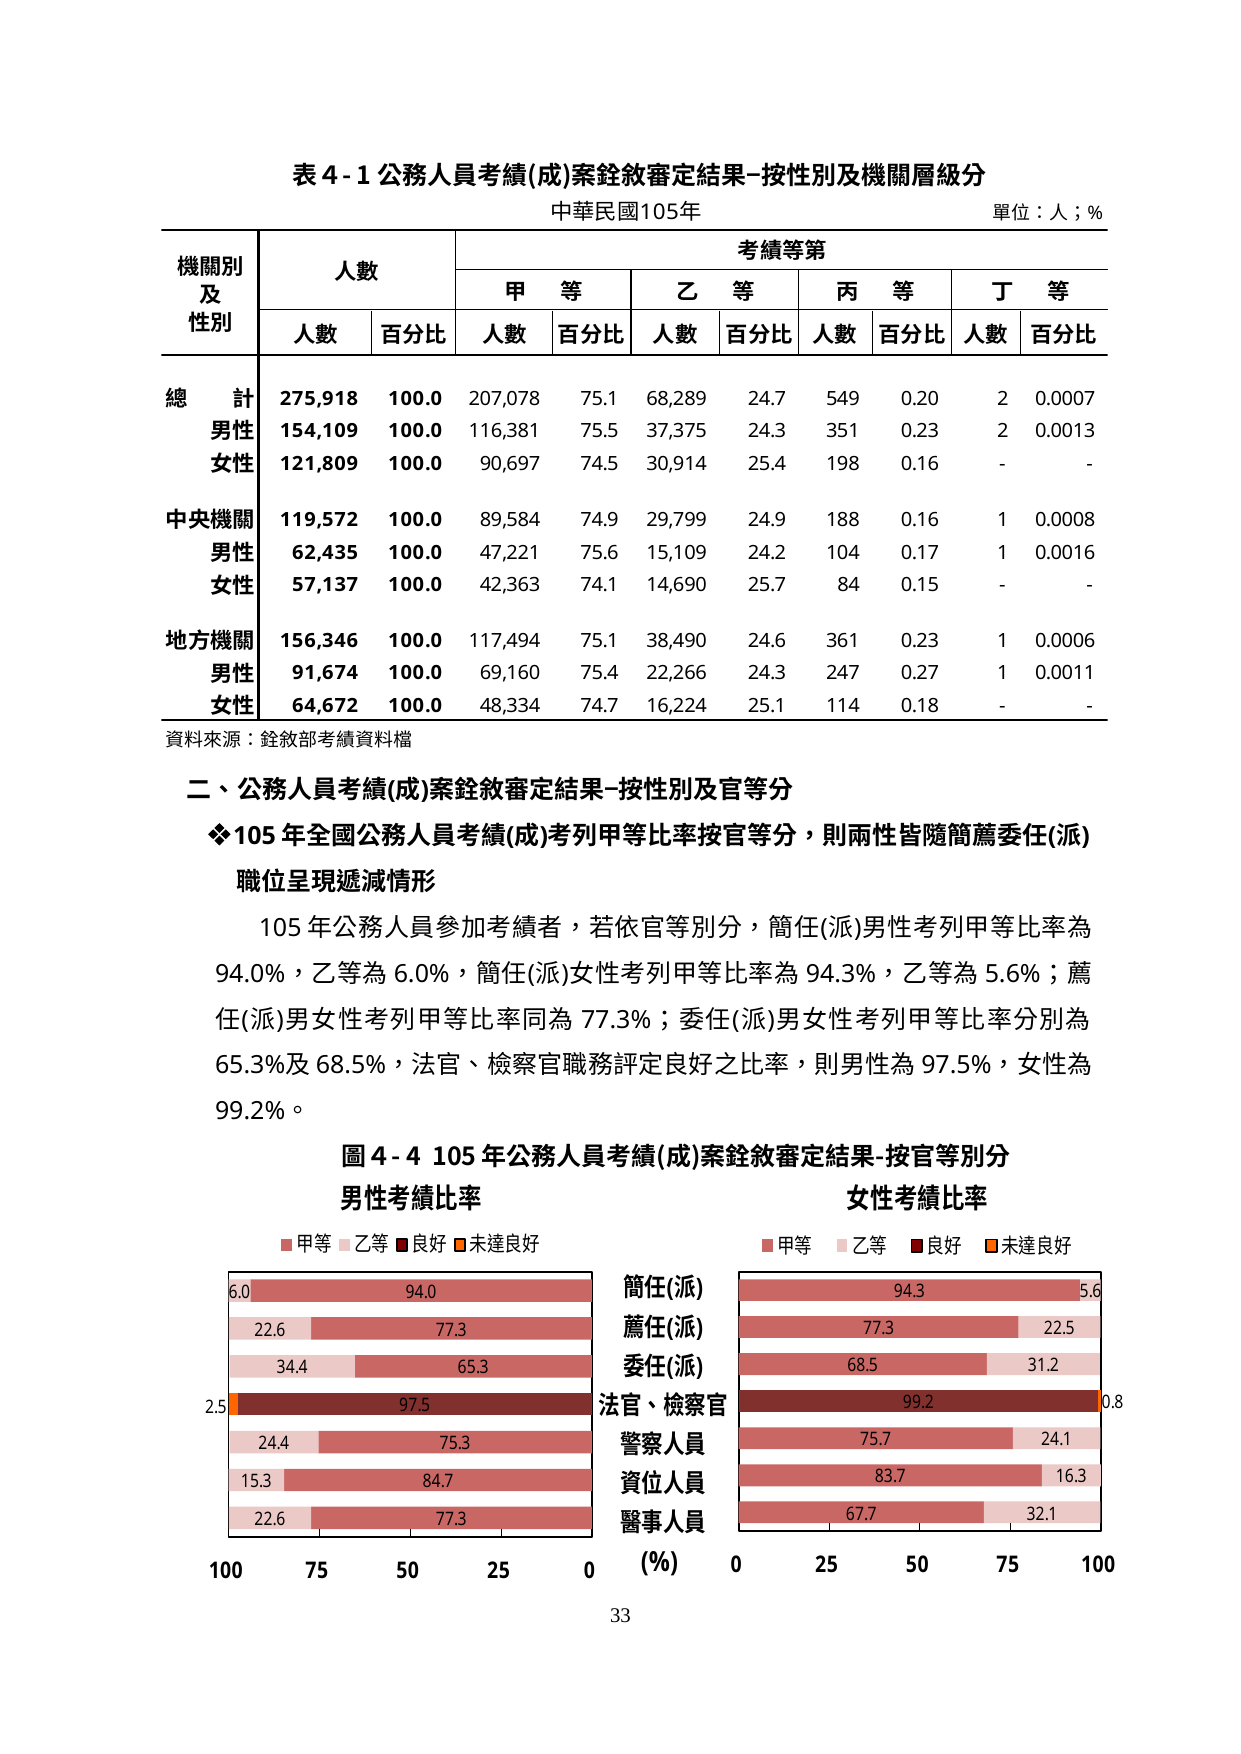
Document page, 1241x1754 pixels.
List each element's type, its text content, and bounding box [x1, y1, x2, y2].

subtitle 公務人員考績(成)案銓敘審定結果−按性別及官等分 [186, 762, 1092, 808]
text 105年全國公務人員考績(成)考列甲等比率按官等分，則兩性皆隨簡薦委任(派)職位呈現遞減情形 [206, 808, 1107, 900]
list 表４- 1 公務人員考績(成)案銓敘審定結果−按性別及機關層級分 [164, 148, 1113, 193]
text 105年公務人員參加考績者，若依官等別分，簡任(派)男性考列甲等比率為94.0%，乙等為6.0%，簡任(派)女性考列甲等比率為94.3%，乙等為5.6%；薦任(派)男女性考列甲等比率同為77.3%；委任(派)男女性考列甲等比率分別為65.3%及68.5%，法官、檢察官職務評定良好之比率，則男性為97.5%，女性為99.2%。 [215, 900, 1092, 1129]
text 圖４- 4 105年公務人員考績(成)案銓敘審定結果-按官等別分 [215, 1129, 1092, 1175]
